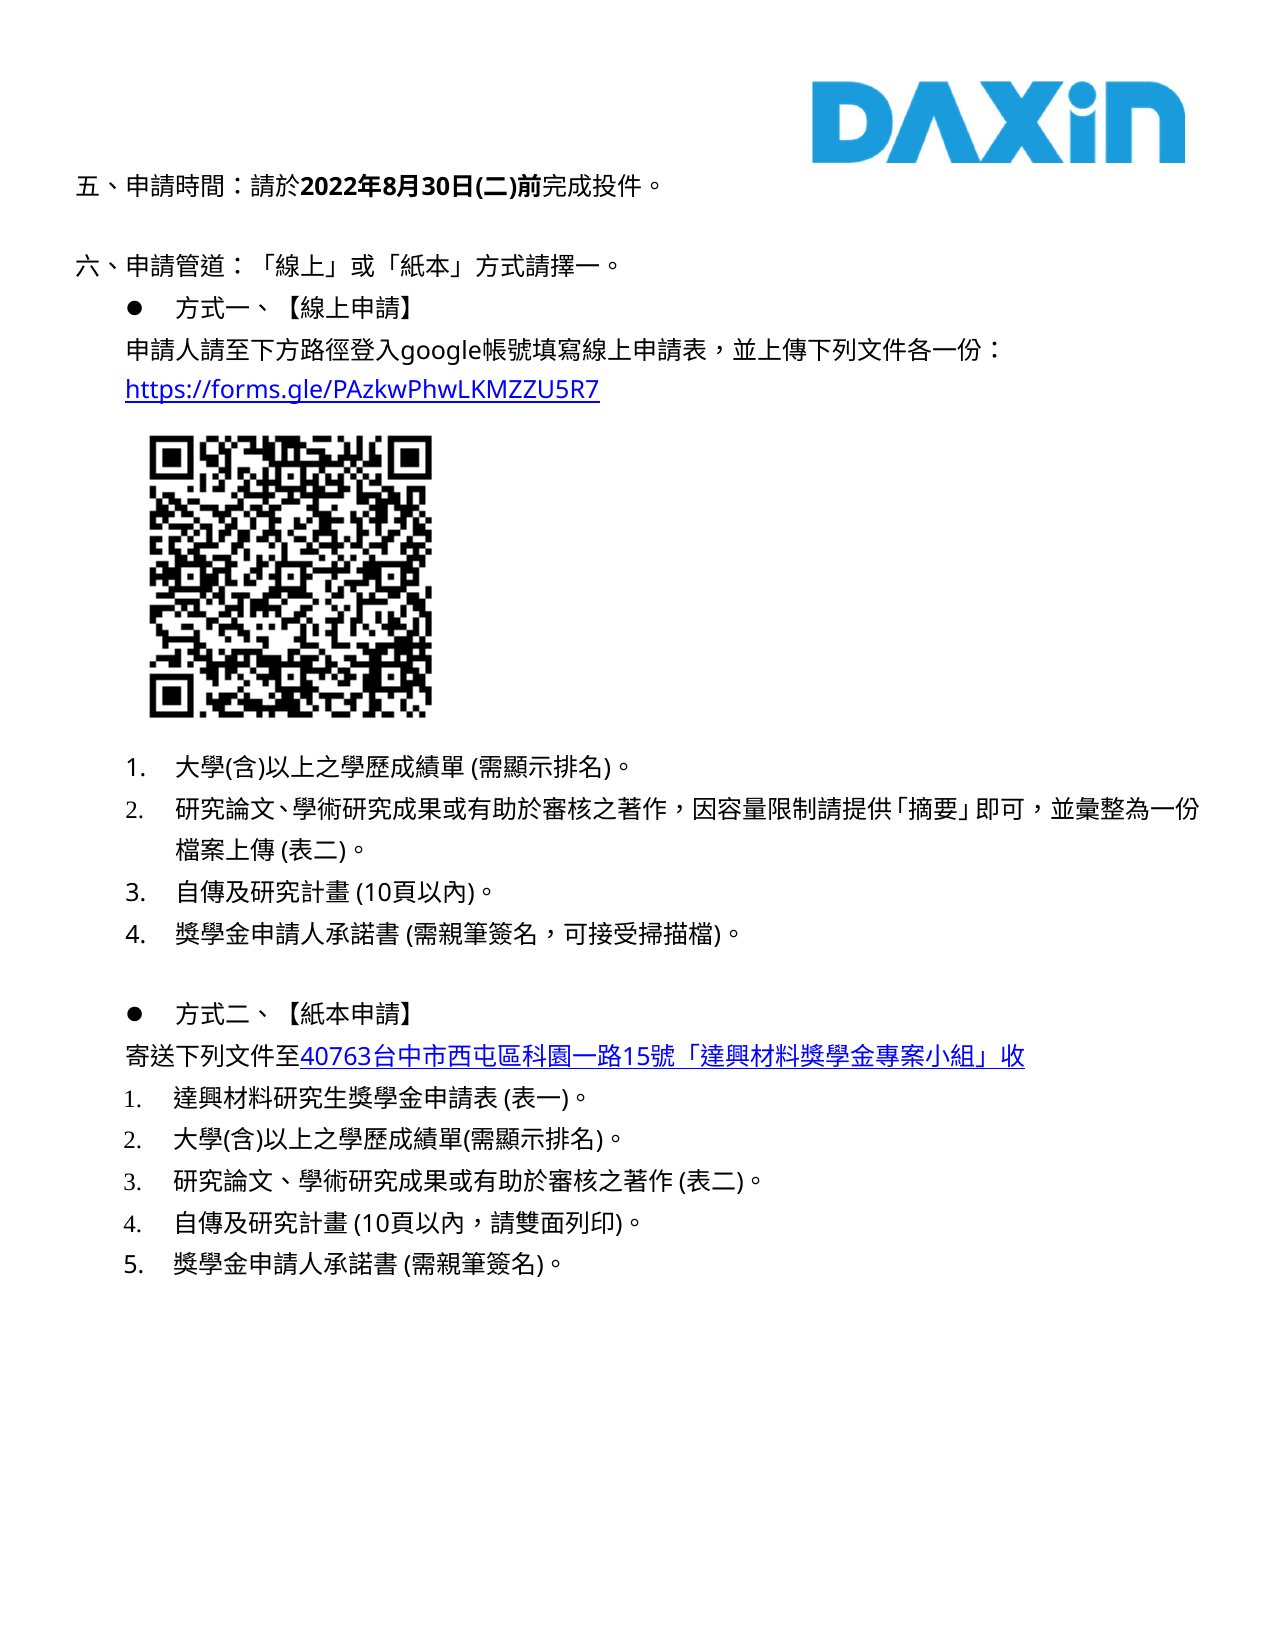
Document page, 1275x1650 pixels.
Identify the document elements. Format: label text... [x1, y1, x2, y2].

text 六、申請管道：「線上」或「紙本」方式請擇一。 [75, 247, 1200, 283]
text https://forms.gle/PAzkwPhwLKMZZU5R7 [125, 372, 1200, 406]
picture [125, 411, 457, 743]
list 方式二、【紙本申請】 [125, 995, 1200, 1031]
list 達興材料研究生獎學金申請表 (表一)。 [123, 1078, 1200, 1114]
list 研究論文、學術研究成果或有助於審核之著作 (表二)。 [123, 1162, 1200, 1198]
list 獎學金申請人承諾書 (需親筆簽名)。 [123, 1245, 1200, 1281]
text 寄送下列文件至40763台中市西屯區科園一路15號「達興材料獎學金專案小組」收 [125, 1037, 1200, 1073]
list 大學(含)以上之學歷成績單 (需顯示排名)。 [125, 747, 1200, 784]
list 方式一、【線上申請】 [125, 288, 1200, 325]
text 申請人請至下方路徑登入google帳號填寫線上申請表，並上傳下列文件各一份： [125, 330, 1200, 366]
list 自傳及研究計畫 (10頁以內，請雙面列印)。 [123, 1203, 1200, 1239]
picture [794, 75, 1200, 166]
list 自傳及研究計畫 (10頁以內)。 [125, 872, 1200, 909]
list 大學(含)以上之學歷成績單(需顯示排名)。 [123, 1120, 1200, 1156]
text 五、申請時間：請於2022年8月30日(二)前完成投件。 [75, 166, 1200, 202]
list 獎學金申請人承諾書 (需親筆簽名，可接受掃描檔)。 [125, 914, 1200, 950]
list 研究論文、學術研究成果或有助於審核之著作，因容量限制請提供「摘要」即可，並彙整為一份檔案上傳 (表二)。 [125, 789, 1200, 867]
